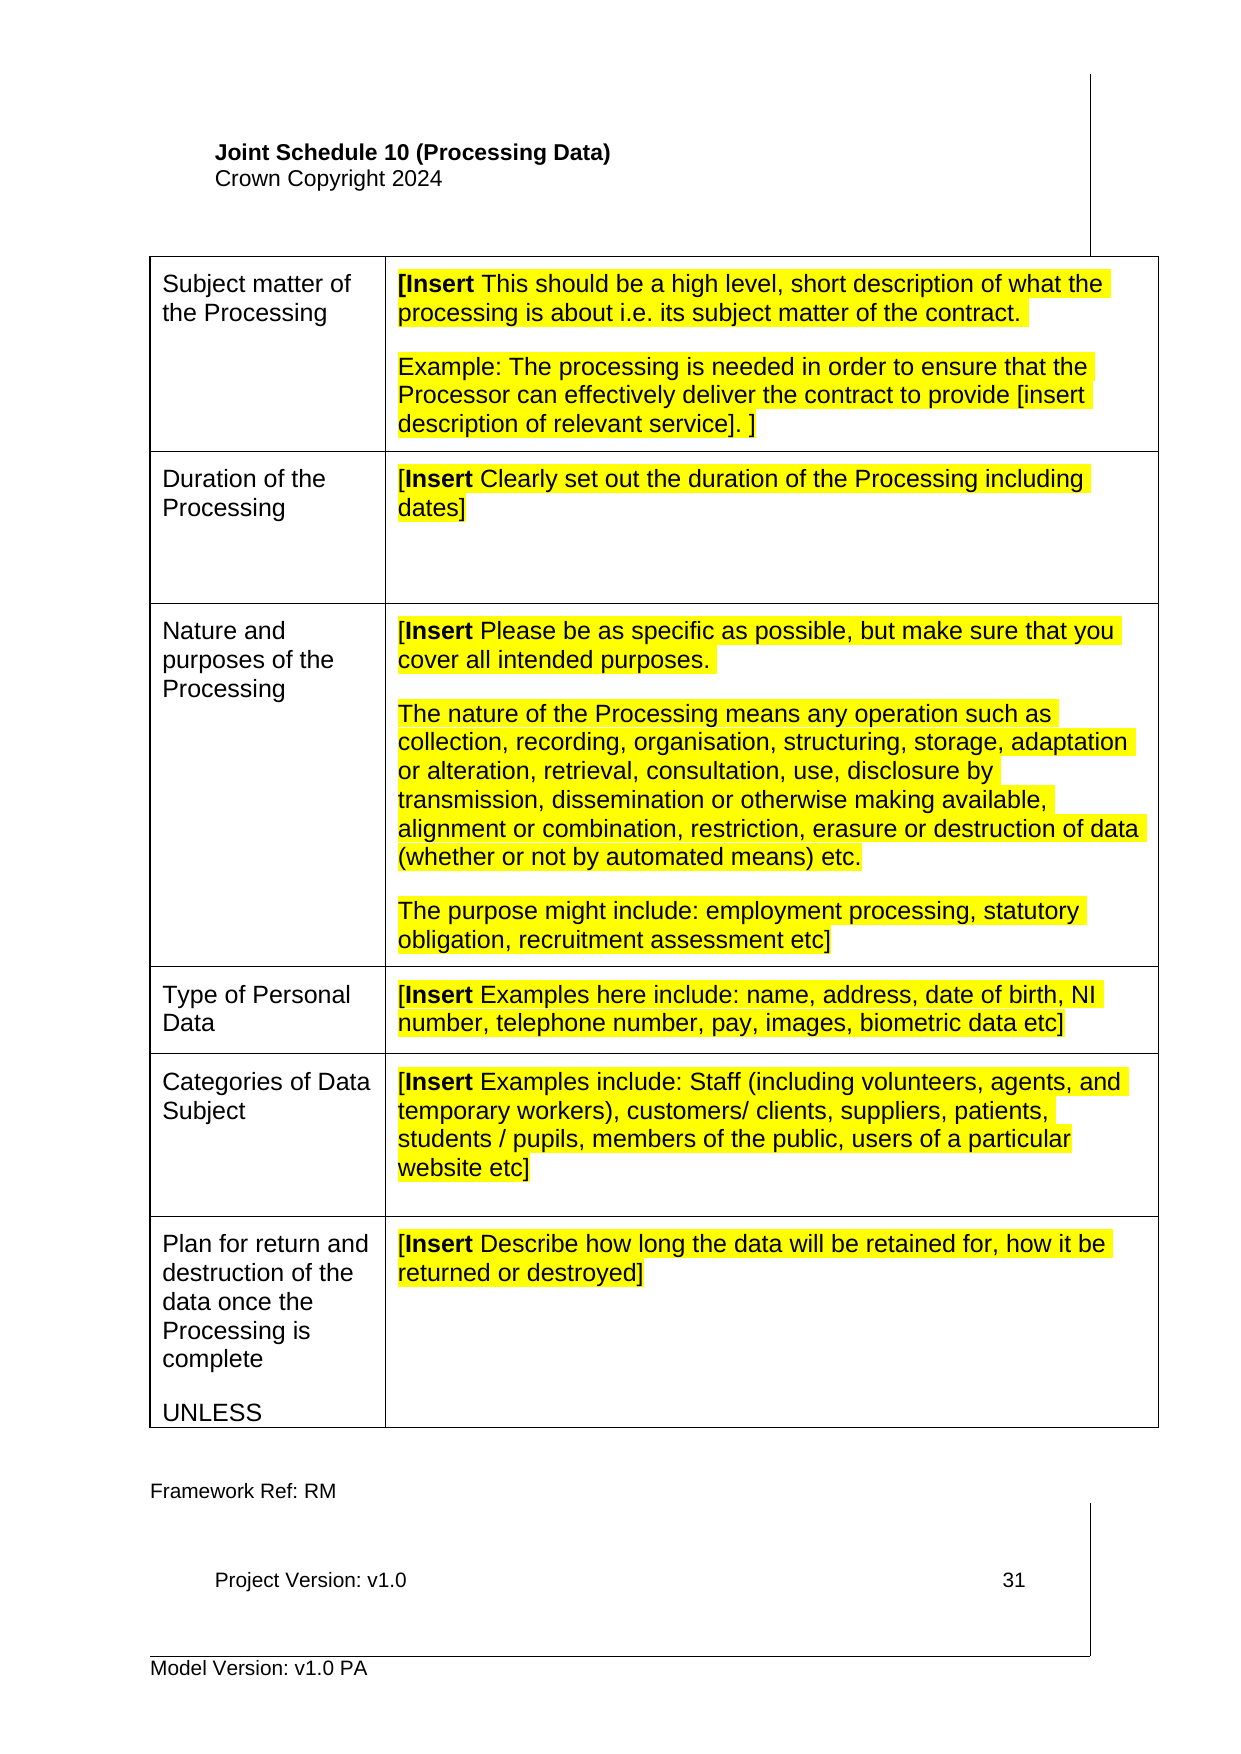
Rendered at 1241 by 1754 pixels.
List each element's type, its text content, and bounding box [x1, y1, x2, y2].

table_cell [Insert This should be a high level, short description of what the processing is about i.e. its subject matter of the contract. Example: The processing is needed in order to ensure that the Processor can effectively deliver the contract to provide [insert description of relevant service]. ] [386, 257, 1158, 451]
table_cell [Insert Examples include: Staff (including volunteers, agents, and temporary workers), customers/ clients, suppliers, patients, students / pupils, members of the public, users of a particular website etc] [386, 1054, 1158, 1216]
table_cell Type of Personal Data [151, 967, 385, 1053]
table_cell Duration of the Processing [151, 452, 385, 603]
table_cell [Insert Please be as specific as possible, but make sure that you cover all intended purposes. The nature of the Processing means any operation such as collection, recording, organisation, structuring, storage, adaptation or alteration, retrieval, consultation, use, disclosure by transmission, dissemination or otherwise making available, alignment or combination, restriction, erasure or destruction of data (whether or not by automated means) etc. The purpose might include: employment processing, statutory obligation, recruitment assessment etc] [386, 604, 1158, 966]
table_cell [Insert Clearly set out the duration of the Processing including dates] [386, 452, 1158, 603]
table_cell Nature and purposes of the Processing [151, 604, 385, 966]
table_cell [Insert Examples here include: name, address, date of birth, NI number, telephone number, pay, images, biometric data etc] [386, 967, 1158, 1053]
table_cell [Insert Describe how long the data will be retained for, how it be returned or destroyed] [386, 1217, 1158, 1427]
table_cell Subject matter of the Processing [151, 257, 385, 451]
table_cell Categories of Data Subject [151, 1054, 385, 1216]
table_cell Plan for return and destruction of the data once the Processing is complete UNLESS [151, 1217, 385, 1427]
